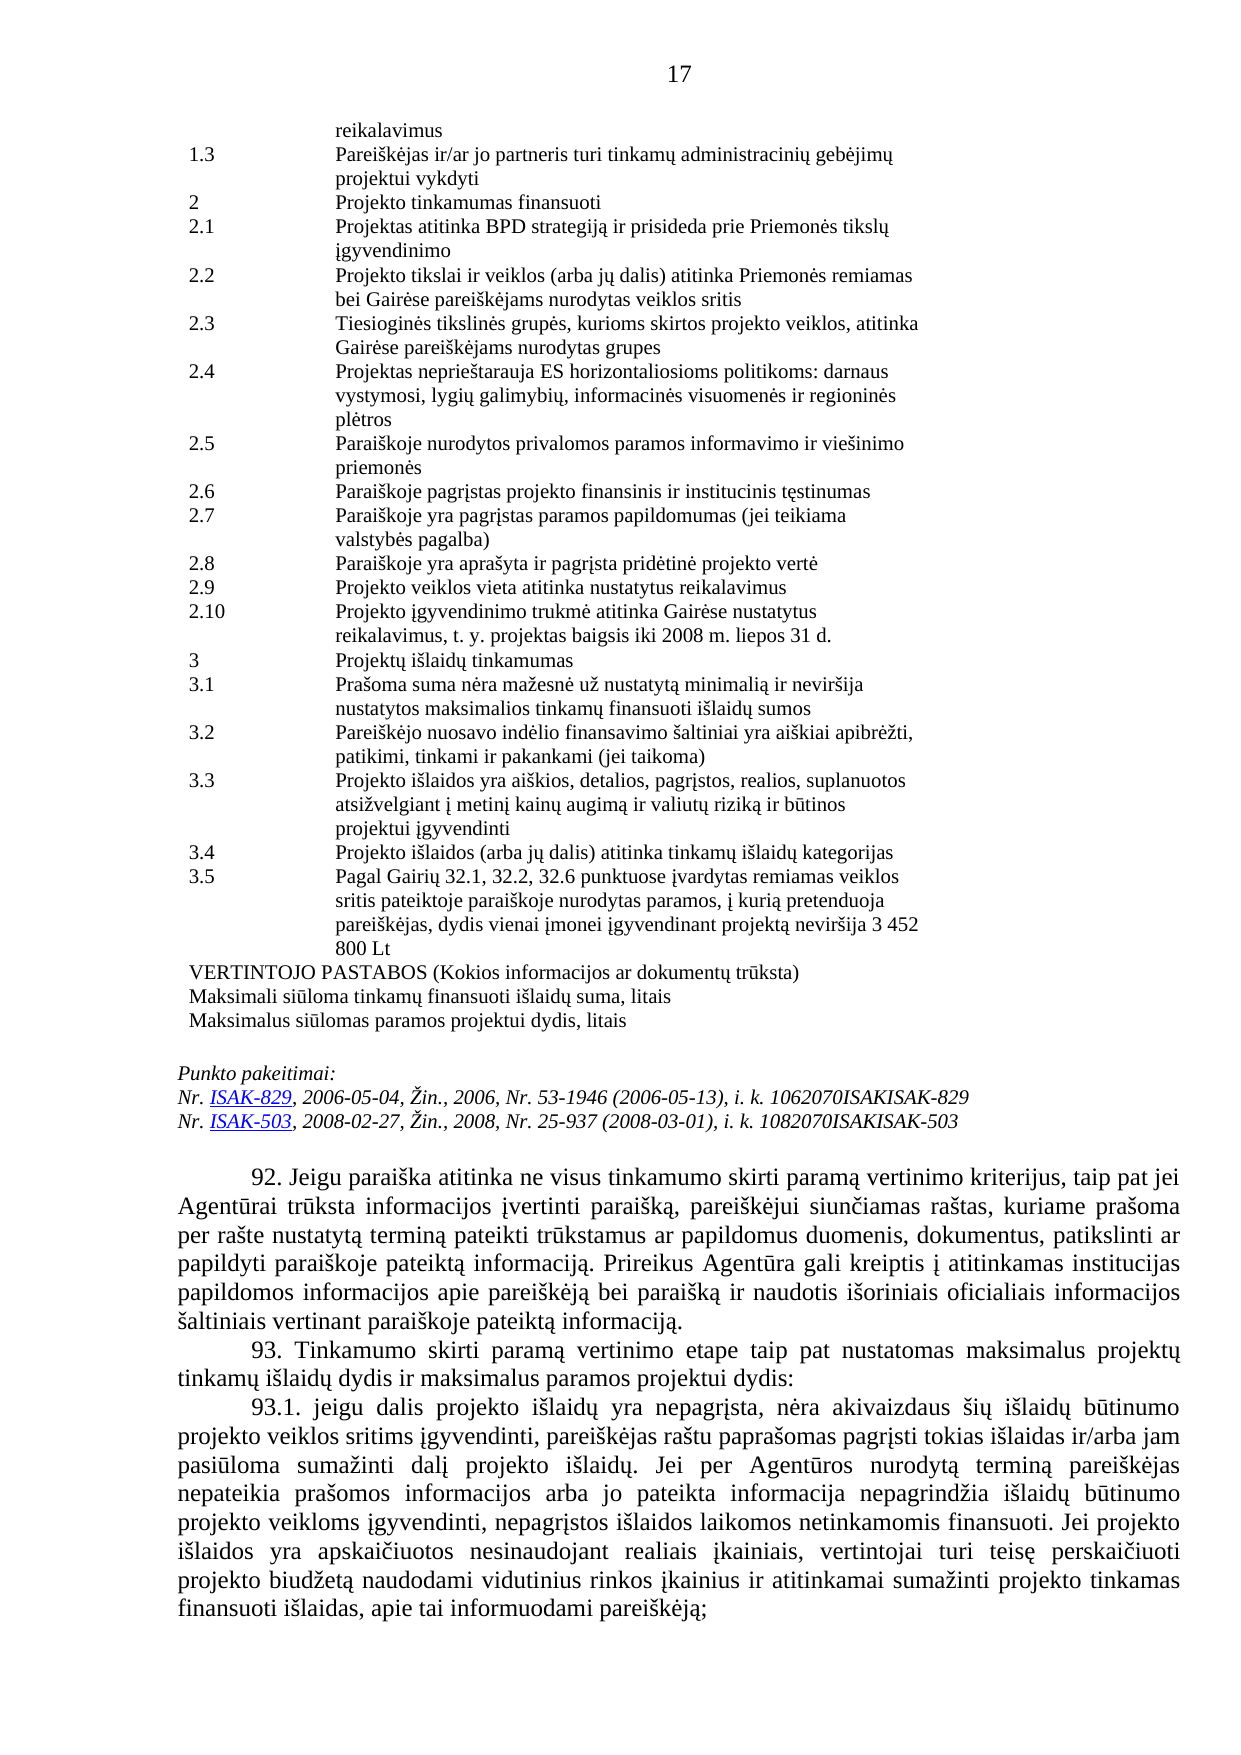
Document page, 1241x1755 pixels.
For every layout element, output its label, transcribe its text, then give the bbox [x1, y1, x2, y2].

table_cell [1042, 720, 1181, 768]
table_cell Projekto išlaidos yra aiškios, detalios, pagrįstos, realios, suplanuotos atsižvelgiant į metinį kainų augimą ir valiutų riziką ir būtinos projektui įgyvendinti [324, 768, 933, 840]
table_cell [994, 503, 1042, 551]
table_cell 3.4 [177, 840, 324, 864]
text 92. Jeigu paraiška atitinka ne visus tinkamumo skirti paramą vertinimo kriterijus, taip pat jei Agentūrai trūksta informacijos įvertinti paraišką, pareiškėjui siunčiamas raštas, kuriame prašoma per rašte nustatytą terminą pateikti trūkstamus ar papildomus duomenis, dokumentus, patikslinti ar papildyti paraiškoje pateiktą informaciją. Prireikus Agentūra gali kreiptis į atitinkamas institucijas papildomos informacijos apie pareiškėją bei paraišką ir naudotis išoriniais oficialiais informacijos šaltiniais vertinant paraiškoje pateiktą informaciją. [177, 1162, 1181, 1335]
table_cell [1042, 118, 1181, 142]
table_cell [994, 142, 1042, 190]
table_cell [994, 672, 1042, 720]
table_cell 2.2 [177, 263, 324, 311]
table_cell [933, 190, 994, 214]
table_cell [933, 648, 994, 672]
table_cell reikalavimus [324, 118, 933, 142]
table_cell [1042, 840, 1181, 864]
table_cell Pareiškėjas ir/ar jo partneris turi tinkamų administracinių gebėjimų projektui vykdyti [324, 142, 933, 190]
table_cell 2.7 [177, 503, 324, 551]
table_cell Paraiškoje yra aprašyta ir pagrįsta pridėtinė projekto vertė [324, 551, 933, 575]
table_cell 2.6 [177, 479, 324, 503]
table_cell [933, 142, 994, 190]
text 93.1. jeigu dalis projekto išlaidų yra nepagrįsta, nėra akivaizdaus šių išlaidų būtinumo projekto veiklos sritims įgyvendinti, pareiškėjas raštu paprašomas pagrįsti tokias išlaidas ir/arba jam pasiūloma sumažinti dalį projekto išlaidų. Jei per Agentūros nurodytą terminą pareiškėjas nepateikia prašomos informacijos arba jo pateikta informacija nepagrindžia išlaidų būtinumo projekto veikloms įgyvendinti, nepagrįstos išlaidos laikomos netinkamomis finansuoti. Jei projekto išlaidos yra apskaičiuotos nesinaudojant realiais įkainiais, vertintojai turi teisę perskaičiuoti projekto biudžetą naudodami vidutinius rinkos įkainius ir atitinkamai sumažinti projekto tinkamas finansuoti išlaidas, apie tai informuodami pareiškėją; [177, 1392, 1181, 1622]
text Punkto pakeitimai: [177, 1061, 1181, 1085]
table_cell [994, 720, 1042, 768]
table_cell [933, 479, 994, 503]
table_cell 2.8 [177, 551, 324, 575]
table_cell [1042, 503, 1181, 551]
table_cell [933, 431, 994, 479]
table_cell [933, 503, 994, 551]
table_cell Maksimalus siūlomas paramos projektui dydis, litais [177, 1009, 963, 1032]
table_cell 3.5 [177, 864, 324, 960]
table_cell [963, 984, 1181, 1008]
table_cell 2 [177, 190, 324, 214]
table_cell [994, 551, 1042, 575]
table_cell [994, 479, 1042, 503]
table_cell 2.1 [177, 214, 324, 262]
table_cell [933, 118, 994, 142]
table_cell [994, 431, 1042, 479]
table_cell VERTINTOJO PASTABOS (Kokios informacijos ar dokumentų trūksta) [177, 960, 1181, 984]
table_cell [1042, 190, 1181, 214]
table_cell Projektų išlaidų tinkamumas [324, 648, 933, 672]
table_cell [933, 214, 994, 262]
table_cell [933, 672, 994, 720]
table_cell 2.10 [177, 599, 324, 647]
table_cell Projektas neprieštarauja ES horizontaliosioms politikoms: darnaus vystymosi, lygių galimybių, informacinės visuomenės ir regioninės plėtros [324, 359, 933, 431]
table_cell [994, 575, 1042, 599]
table_cell [1042, 479, 1181, 503]
table_cell 3.2 [177, 720, 324, 768]
table_cell [994, 359, 1042, 431]
table_cell [994, 311, 1042, 359]
table_cell 2.4 [177, 359, 324, 431]
table_cell [933, 599, 994, 647]
table_cell [1042, 551, 1181, 575]
table_cell [1042, 142, 1181, 190]
table_cell Pagal Gairių 32.1, 32.2, 32.6 punktuose įvardytas remiamas veiklos sritis pateiktoje paraiškoje nurodytas paramos, į kurią pretenduoja pareiškėjas, dydis vienai įmonei įgyvendinant projektą neviršija 3 452 800 Lt [324, 864, 933, 960]
table_cell Prašoma suma nėra mažesnė už nustatytą minimalią ir neviršija nustatytos maksimalios tinkamų finansuoti išlaidų sumos [324, 672, 933, 720]
table_cell [933, 551, 994, 575]
table_cell [994, 648, 1042, 672]
table_cell Pareiškėjo nuosavo indėlio finansavimo šaltiniai yra aiškiai apibrėžti, patikimi, tinkami ir pakankami (jei taikoma) [324, 720, 933, 768]
text Nr. ISAK-829, 2006-05-04, Žin., 2006, Nr. 53-1946 (2006-05-13), i. k. 1062070ISAKISAK-829 [177, 1085, 1181, 1109]
table_cell [933, 575, 994, 599]
table_cell [994, 768, 1042, 840]
table_cell [963, 1009, 1181, 1032]
table_cell [1042, 575, 1181, 599]
table_cell Tiesioginės tikslinės grupės, kurioms skirtos projekto veiklos, atitinka Gairėse pareiškėjams nurodytas grupes [324, 311, 933, 359]
table_cell [933, 840, 994, 864]
table_cell Projekto išlaidos (arba jų dalis) atitinka tinkamų išlaidų kategorijas [324, 840, 933, 864]
table_cell [994, 864, 1042, 960]
table_cell [933, 311, 994, 359]
table_cell [933, 720, 994, 768]
table_cell [933, 864, 994, 960]
table_cell Projekto tikslai ir veiklos (arba jų dalis) atitinka Priemonės remiamas bei Gairėse pareiškėjams nurodytas veiklos sritis [324, 263, 933, 311]
table_cell 2.5 [177, 431, 324, 479]
table_cell [994, 263, 1042, 311]
table_cell [177, 118, 324, 142]
table_cell Projekto tinkamumas finansuoti [324, 190, 933, 214]
table_cell [1042, 311, 1181, 359]
table_cell Maksimali siūloma tinkamų finansuoti išlaidų suma, litais [177, 984, 963, 1008]
table_cell Projekto veiklos vieta atitinka nustatytus reikalavimus [324, 575, 933, 599]
table_cell [994, 840, 1042, 864]
table_cell [994, 118, 1042, 142]
table_cell 1.3 [177, 142, 324, 190]
table_cell [1042, 214, 1181, 262]
table_cell [1042, 431, 1181, 479]
table_cell 3 [177, 648, 324, 672]
table_cell [1042, 864, 1181, 960]
table_cell 2.3 [177, 311, 324, 359]
table_cell Paraiškoje yra pagrįstas paramos papildomumas (jei teikiama valstybės pagalba) [324, 503, 933, 551]
table_cell [933, 359, 994, 431]
table_cell [933, 263, 994, 311]
text Nr. ISAK-503, 2008-02-27, Žin., 2008, Nr. 25-937 (2008-03-01), i. k. 1082070ISAKISAK-503 [177, 1109, 1181, 1133]
table_cell 3.1 [177, 672, 324, 720]
table_cell [1042, 263, 1181, 311]
table_cell [1042, 599, 1181, 647]
table_cell [1042, 672, 1181, 720]
table_cell 2.9 [177, 575, 324, 599]
table_cell [1042, 359, 1181, 431]
table_cell Paraiškoje pagrįstas projekto finansinis ir institucinis tęstinumas [324, 479, 933, 503]
table_cell [1042, 648, 1181, 672]
table_cell Paraiškoje nurodytos privalomos paramos informavimo ir viešinimo priemonės [324, 431, 933, 479]
table_cell [994, 214, 1042, 262]
table_cell [1042, 768, 1181, 840]
table_cell Projekto įgyvendinimo trukmė atitinka Gairėse nustatytus reikalavimus, t. y. projektas baigsis iki 2008 m. liepos 31 d. [324, 599, 933, 647]
text 93. Tinkamumo skirti paramą vertinimo etape taip pat nustatomas maksimalus projektų tinkamų išlaidų dydis ir maksimalus paramos projektui dydis: [177, 1335, 1181, 1392]
table_cell [994, 599, 1042, 647]
table_cell Projektas atitinka BPD strategiją ir prisideda prie Priemonės tikslų įgyvendinimo [324, 214, 933, 262]
table_cell [933, 768, 994, 840]
table_cell 3.3 [177, 768, 324, 840]
table_cell [994, 190, 1042, 214]
